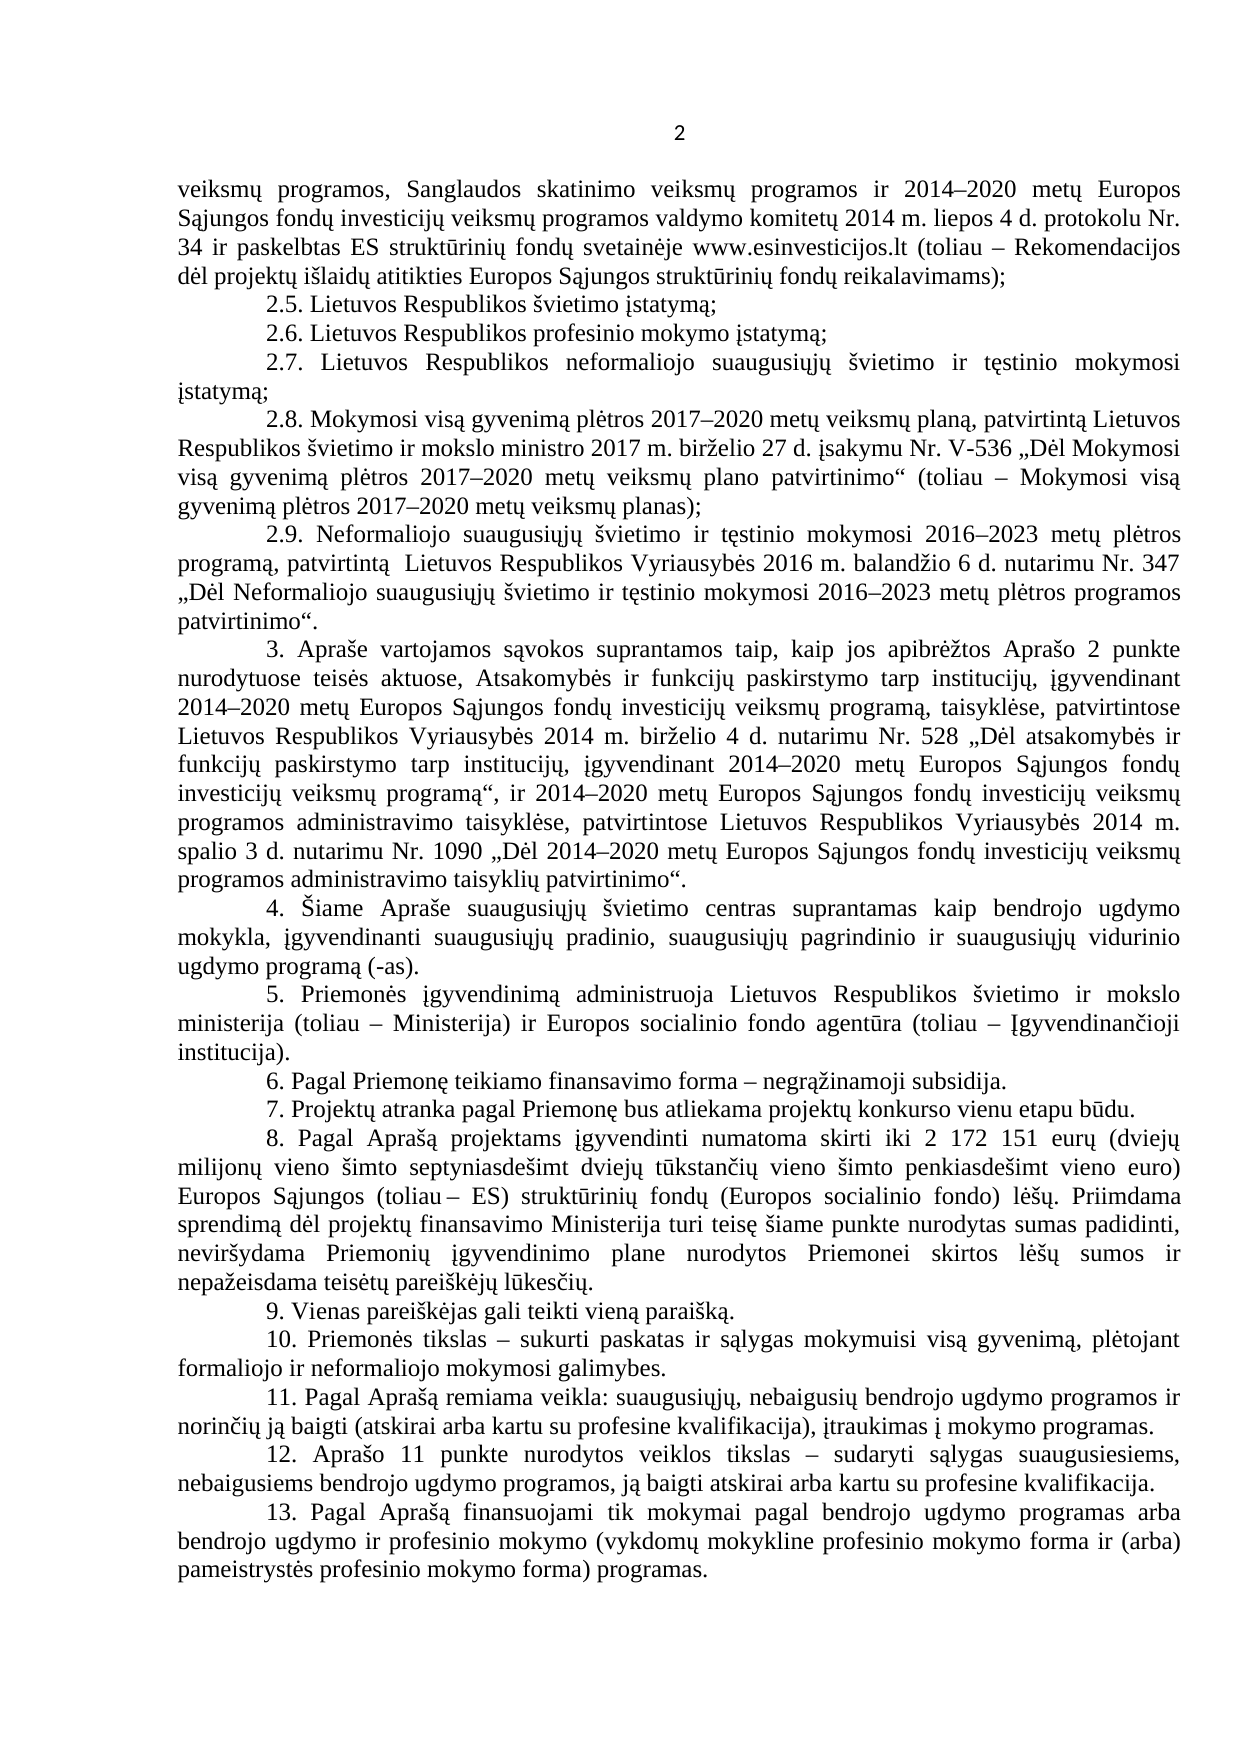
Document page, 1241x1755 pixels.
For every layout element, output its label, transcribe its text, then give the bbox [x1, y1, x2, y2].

text 8. Pagal Aprašą projektams įgyvendinti numatoma skirti iki 2 172 151 eurų (dviejų milijonų vieno šimto septyniasdešimt dviejų tūkstančių vieno šimto penkiasdešimt vieno euro) Europos Sąjungos (toliau – ES) struktūrinių fondų (Europos socialinio fondo) lėšų. Priimdama sprendimą dėl projektų finansavimo Ministerija turi teisę šiame punkte nurodytas sumas padidinti, neviršydama Priemonių įgyvendinimo plane nurodytos Priemonei skirtos lėšų sumos ir nepažeisdama teisėtų pareiškėjų lūkesčių. [177, 1123, 1181, 1296]
text 12. Aprašo 11 punkte nurodytos veiklos tikslas – sudaryti sąlygas suaugusiesiems, nebaigusiems bendrojo ugdymo programos, ją baigti atskirai arba kartu su profesine kvalifikacija. [177, 1439, 1181, 1497]
text 11. Pagal Aprašą remiama veikla: suaugusiųjų, nebaigusių bendrojo ugdymo programos ir norinčių ją baigti (atskirai arba kartu su profesine kvalifikacija), įtraukimas į mokymo programas. [177, 1382, 1181, 1439]
text veiksmų programos, Sanglaudos skatinimo veiksmų programos ir 2014–2020 metų Europos Sąjungos fondų investicijų veiksmų programos valdymo komitetų 2014 m. liepos 4 d. protokolu Nr. 34 ir paskelbtas ES struktūrinių fondų svetainėje www.esinvesticijos.lt (toliau – Rekomendacijos dėl projektų išlaidų atitikties Europos Sąjungos struktūrinių fondų reikalavimams); [177, 174, 1181, 289]
text 7. Projektų atranka pagal Priemonę bus atliekama projektų konkurso vienu etapu būdu. [177, 1094, 1181, 1123]
text 2.7. Lietuvos Respublikos neformaliojo suaugusiųjų švietimo ir tęstinio mokymosi įstatymą; [177, 347, 1181, 404]
text 6. Pagal Priemonę teikiamo finansavimo forma – negrąžinamoji subsidija. [177, 1066, 1181, 1094]
text 5. Priemonės įgyvendinimą administruoja Lietuvos Respublikos švietimo ir mokslo ministerija (toliau – Ministerija) ir Europos socialinio fondo agentūra (toliau – Įgyvendinančioji institucija). [177, 979, 1181, 1066]
text 2.8. Mokymosi visą gyvenimą plėtros 2017–2020 metų veiksmų planą, patvirtintą Lietuvos Respublikos švietimo ir mokslo ministro 2017 m. birželio 27 d. įsakymu Nr. V-536 „Dėl Mokymosi visą gyvenimą plėtros 2017–2020 metų veiksmų plano patvirtinimo“ (toliau – Mokymosi visą gyvenimą plėtros 2017–2020 metų veiksmų planas); [177, 404, 1181, 519]
text 9. Vienas pareiškėjas gali teikti vieną paraišką. [177, 1296, 1181, 1324]
text 13. Pagal Aprašą finansuojami tik mokymai pagal bendrojo ugdymo programas arba bendrojo ugdymo ir profesinio mokymo (vykdomų mokykline profesinio mokymo forma ir (arba) pameistrystės profesinio mokymo forma) programas. [177, 1497, 1181, 1583]
text 3. Apraše vartojamos sąvokos suprantamos taip, kaip jos apibrėžtos Aprašo 2 punkte nurodytuose teisės aktuose, Atsakomybės ir funkcijų paskirstymo tarp institucijų, įgyvendinant 2014–2020 metų Europos Sąjungos fondų investicijų veiksmų programą, taisyklėse, patvirtintose Lietuvos Respublikos Vyriausybės 2014 m. birželio 4 d. nutarimu Nr. 528 „Dėl atsakomybės ir funkcijų paskirstymo tarp institucijų, įgyvendinant 2014–2020 metų Europos Sąjungos fondų investicijų veiksmų programą“, ir 2014–2020 metų Europos Sąjungos fondų investicijų veiksmų programos administravimo taisyklėse, patvirtintose Lietuvos Respublikos Vyriausybės 2014 m. spalio 3 d. nutarimu Nr. 1090 „Dėl 2014–2020 metų Europos Sąjungos fondų investicijų veiksmų programos administravimo taisyklių patvirtinimo“. [177, 634, 1181, 893]
text 2.6. Lietuvos Respublikos profesinio mokymo įstatymą; [177, 318, 1181, 347]
text 4. Šiame Apraše suaugusiųjų švietimo centras suprantamas kaip bendrojo ugdymo mokykla, įgyvendinanti suaugusiųjų pradinio, suaugusiųjų pagrindinio ir suaugusiųjų vidurinio ugdymo programą (-as). [177, 893, 1181, 979]
text 2.9. Neformaliojo suaugusiųjų švietimo ir tęstinio mokymosi 2016–2023 metų plėtros programą, patvirtintą Lietuvos Respublikos Vyriausybės 2016 m. balandžio 6 d. nutarimu Nr. 347 „Dėl Neformaliojo suaugusiųjų švietimo ir tęstinio mokymosi 2016–2023 metų plėtros programos patvirtinimo“. [177, 519, 1181, 634]
text 2.5. Lietuvos Respublikos švietimo įstatymą; [177, 289, 1181, 318]
text 10. Priemonės tikslas – sukurti paskatas ir sąlygas mokymuisi visą gyvenimą, plėtojant formaliojo ir neformaliojo mokymosi galimybes. [177, 1324, 1181, 1382]
